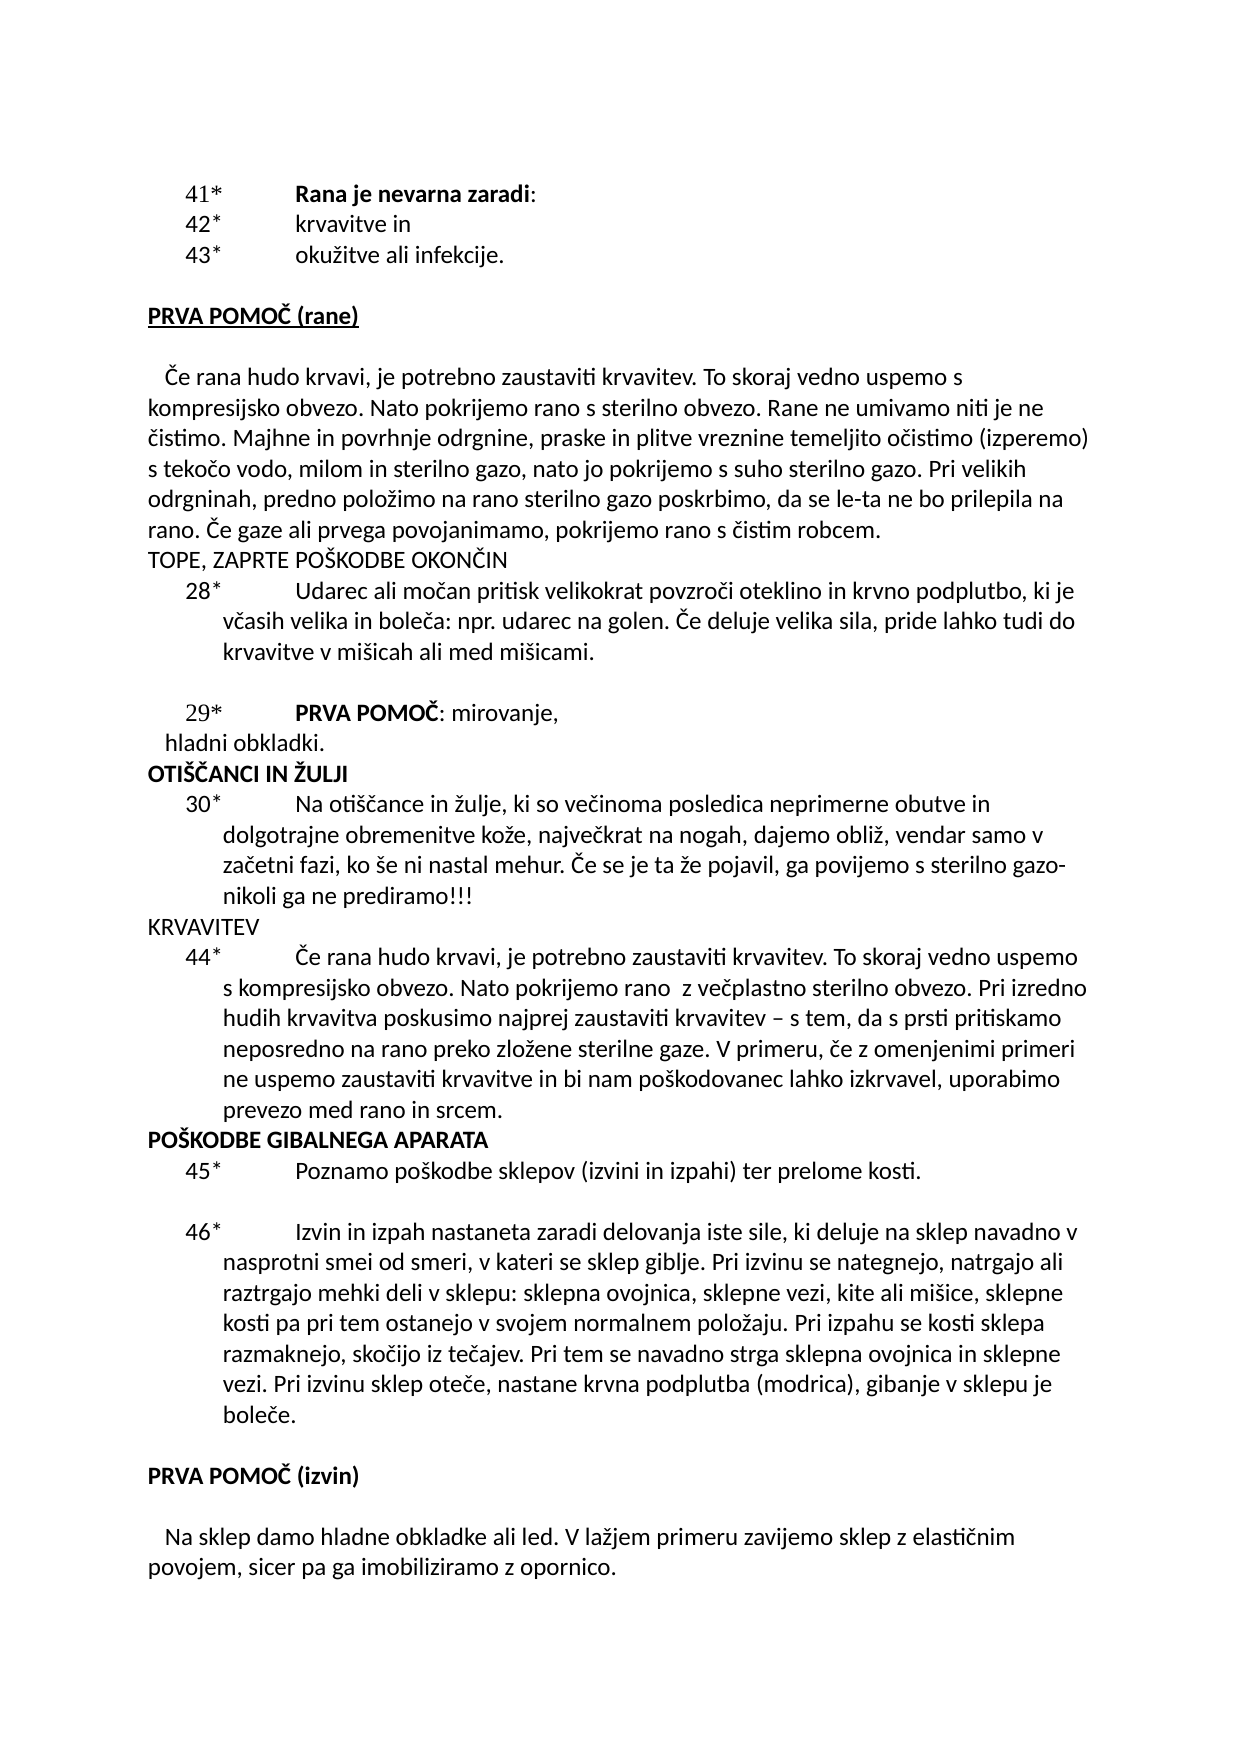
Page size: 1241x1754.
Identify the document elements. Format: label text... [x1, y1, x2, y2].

list krvavitve in [185, 209, 1093, 239]
list Rana je nevarna zaradi: [185, 178, 1093, 209]
text Če rana hudo krvavi, je potrebno zaustaviti krvavitev. To skoraj vedno uspemo s kompresijsko obvezo. Nato pokrijemo rano s sterilno obvezo. Rane ne umivamo niti je ne čistimo. Majhne in povrhnje odrgnine, praske in plitve vreznine temeljito očistimo (izperemo) s tekočo vodo, milom in sterilno gazo, nato jo pokrijemo s suho sterilno gazo. Pri velikih odrgninah, predno položimo na rano sterilno gazo poskrbimo, da se le-ta ne bo prilepila na rano. Če gaze ali prvega povojanimamo, pokrijemo rano s čistim robcem. [148, 361, 1093, 544]
text PRVA POMOČ (izvin) [148, 1460, 1093, 1491]
list Izvin in izpah nastaneta zaradi delovanja iste sile, ki deluje na sklep navadno v nasprotni smei od smeri, v kateri se sklep giblje. Pri izvinu se nategnejo, natrgajo ali raztrgajo mehki deli v sklepu: sklepna ovojnica, sklepne vezi, kite ali mišice, sklepne kosti pa pri tem ostanejo v svojem normalnem položaju. Pri izpahu se kosti sklepa razmaknejo, skočijo iz tečajev. Pri tem se navadno strga sklepna ovojnica in sklepne vezi. Pri izvinu sklep oteče, nastane krvna podplutba (modrica), gibanje v sklepu je boleče. [185, 1216, 1093, 1429]
list Če rana hudo krvavi, je potrebno zaustaviti krvavitev. To skoraj vedno uspemo s kompresijsko obvezo. Nato pokrijemo rano z večplastno sterilno obvezo. Pri izredno hudih krvavitva poskusimo najprej zaustaviti krvavitev – s tem, da s prsti pritiskamo neposredno na rano preko zložene sterilne gaze. V primeru, če z omenjenimi primeri ne uspemo zaustaviti krvavitve in bi nam poškodovanec lahko izkrvavel, uporabimo prevezo med rano in srcem. [185, 941, 1093, 1124]
list Na otiščance in žulje, ki so večinoma posledica neprimerne obutve in dolgotrajne obremenitve kože, največkrat na nogah, dajemo obliž, vendar samo v začetni fazi, ko še ni nastal mehur. Če se je ta že pojavil, ga povijemo s sterilno gazo-nikoli ga ne prediramo!!! [185, 788, 1093, 911]
list Poznamo poškodbe sklepov (izvini in izpahi) ter prelome kosti. [185, 1155, 1093, 1185]
list Udarec ali močan pritisk velikokrat povzroči oteklino in krvno podplutbo, ki je včasih velika in boleča: npr. udarec na golen. Če deluje velika sila, pride lahko tudi do krvavitve v mišicah ali med mišicami. [185, 575, 1093, 666]
text TOPE, ZAPRTE POŠKODBE OKONČIN [148, 544, 1093, 575]
text KRVAVITEV [148, 911, 1093, 941]
list okužitve ali infekcije. [185, 239, 1093, 270]
text Na sklep damo hladne obkladke ali led. V lažjem primeru zavijemo sklep z elastičnim povojem, sicer pa ga imobiliziramo z opornico. [148, 1521, 1093, 1582]
text POŠKODBE GIBALNEGA APARATA [148, 1124, 1093, 1155]
text PRVA POMOČ (rane) [148, 300, 1093, 331]
list PRVA POMOČ: mirovanje, [185, 697, 1093, 727]
text hladni obkladki. [148, 727, 1093, 758]
text OTIŠČANCI IN ŽULJI [148, 758, 1093, 788]
